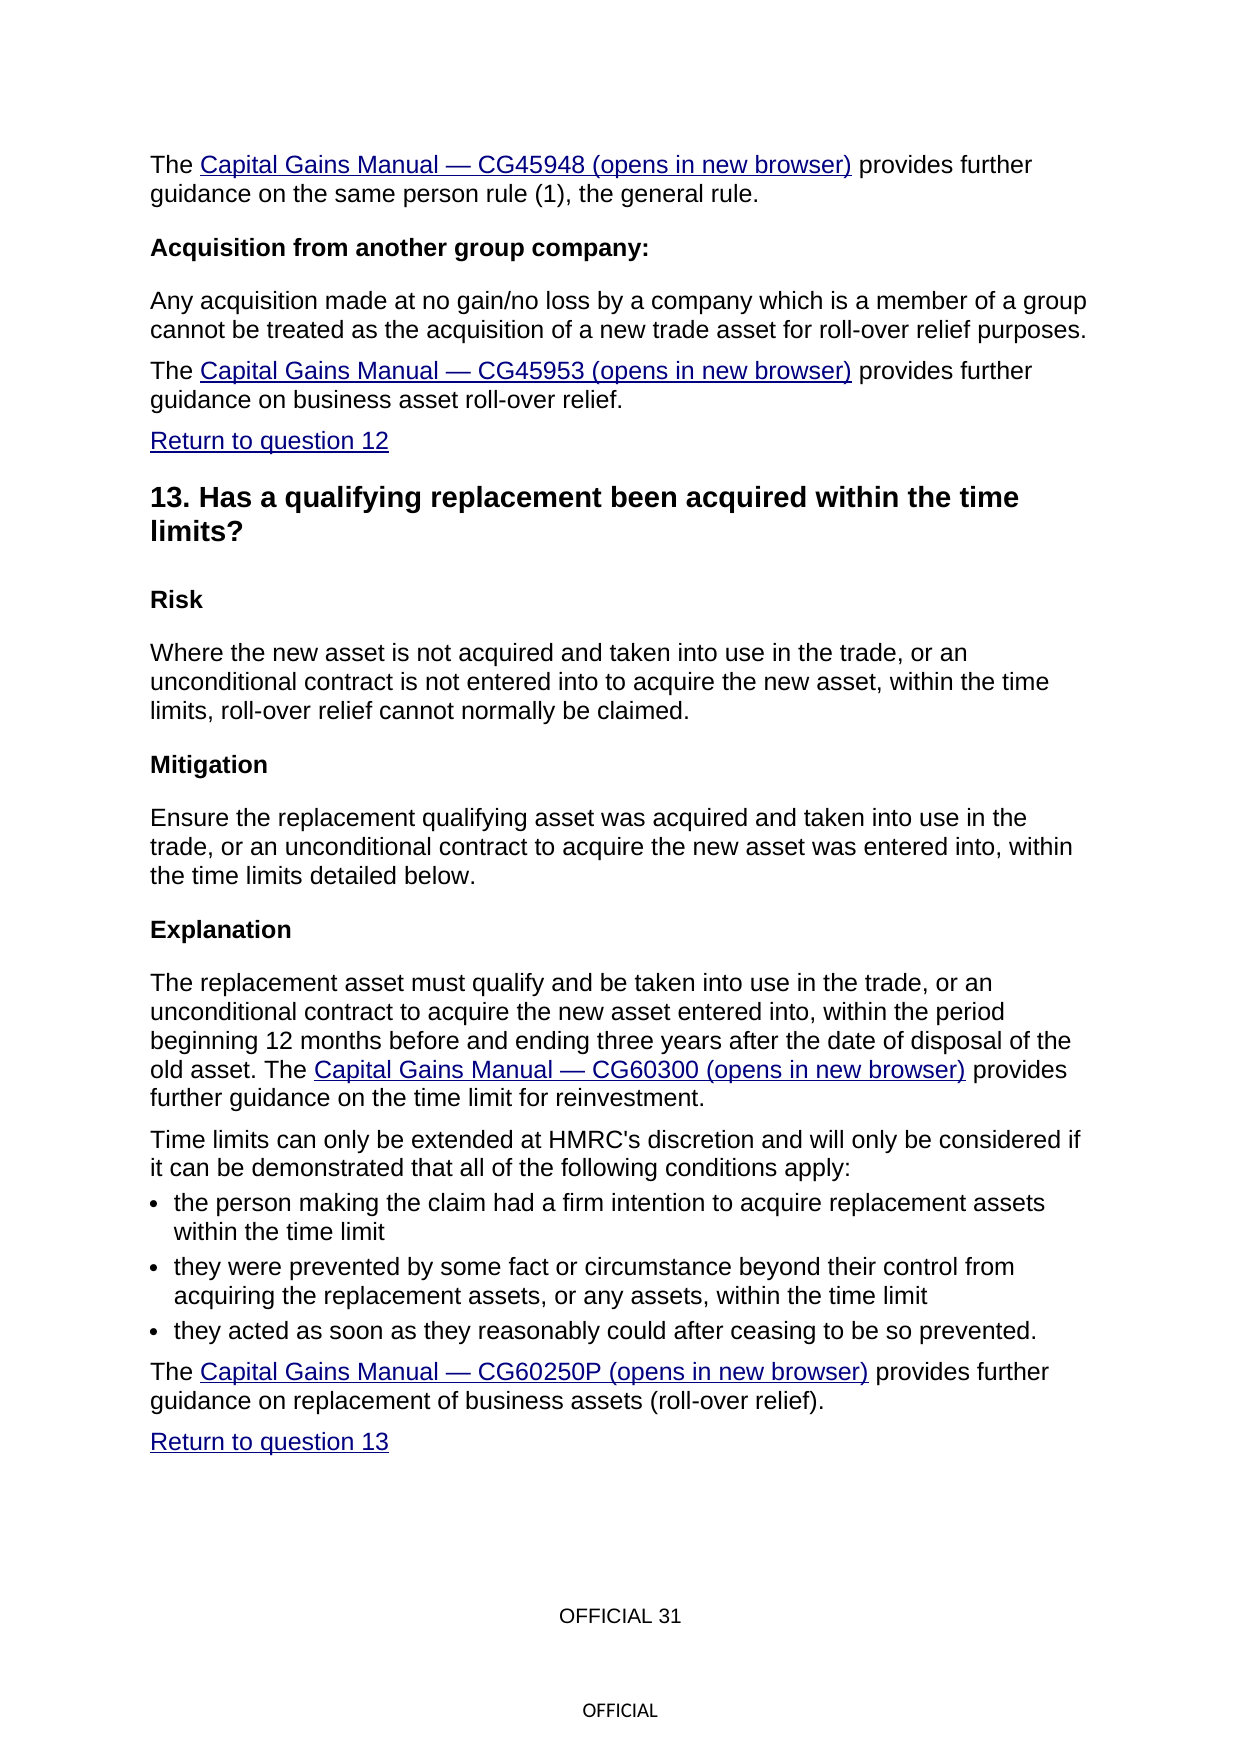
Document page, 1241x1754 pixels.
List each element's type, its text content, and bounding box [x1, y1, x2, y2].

text The Capital Gains Manual — CG60250P (opens in new browser) provides further guidance on replacement of business assets (roll-over relief). [150, 1357, 1090, 1414]
text Ensure the replacement qualifying asset was acquired and taken into use in the trade, or an unconditional contract to acquire the new asset was entered into, within the time limits detailed below. [150, 803, 1090, 889]
list the person making the claim had a firm intention to acquire replacement assets within the time limit [150, 1188, 1090, 1246]
subtitle Explanation [150, 914, 1090, 943]
subtitle 13. Has a qualifying replacement been acquired within the time limits? [150, 480, 1090, 547]
subtitle Mitigation [150, 749, 1090, 778]
list they were prevented by some fact or circumstance beyond their control from acquiring the replacement assets, or any assets, within the time limit [150, 1252, 1090, 1309]
text Time limits can only be extended at HMRC's discretion and will only be considered if it can be demonstrated that all of the following conditions apply: [150, 1124, 1090, 1182]
text Where the new asset is not acquired and taken into use in the trade, or an unconditional contract is not entered into to acquire the new asset, within the time limits, roll-over relief cannot normally be claimed. [150, 638, 1090, 724]
text Return to question 13 [150, 1427, 1090, 1456]
text The Capital Gains Manual — CG45953 (opens in new browser) provides further guidance on business asset roll-over relief. [150, 356, 1090, 414]
text The Capital Gains Manual — CG45948 (opens in new browser) provides further guidance on the same person rule (1), the general rule. [150, 150, 1090, 207]
text Any acquisition made at no gain/no loss by a company which is a member of a group cannot be treated as the acquisition of a new trade asset for roll-over relief purposes. [150, 286, 1090, 344]
subtitle Acquisition from another group company: [150, 232, 1090, 261]
list they acted as soon as they reasonably could after ceasing to be so prevented. [150, 1316, 1090, 1344]
text The replacement asset must qualify and be taken into use in the trade, or an unconditional contract to acquire the new asset entered into, within the period beginning 12 months before and ending three years after the date of disposal of the old asset. The Capital Gains Manual — CG60300 (opens in new browser) provides further guidance on the time limit for reinvestment. [150, 968, 1090, 1112]
text Return to question 12 [150, 426, 1090, 455]
subtitle Risk [150, 584, 1090, 613]
